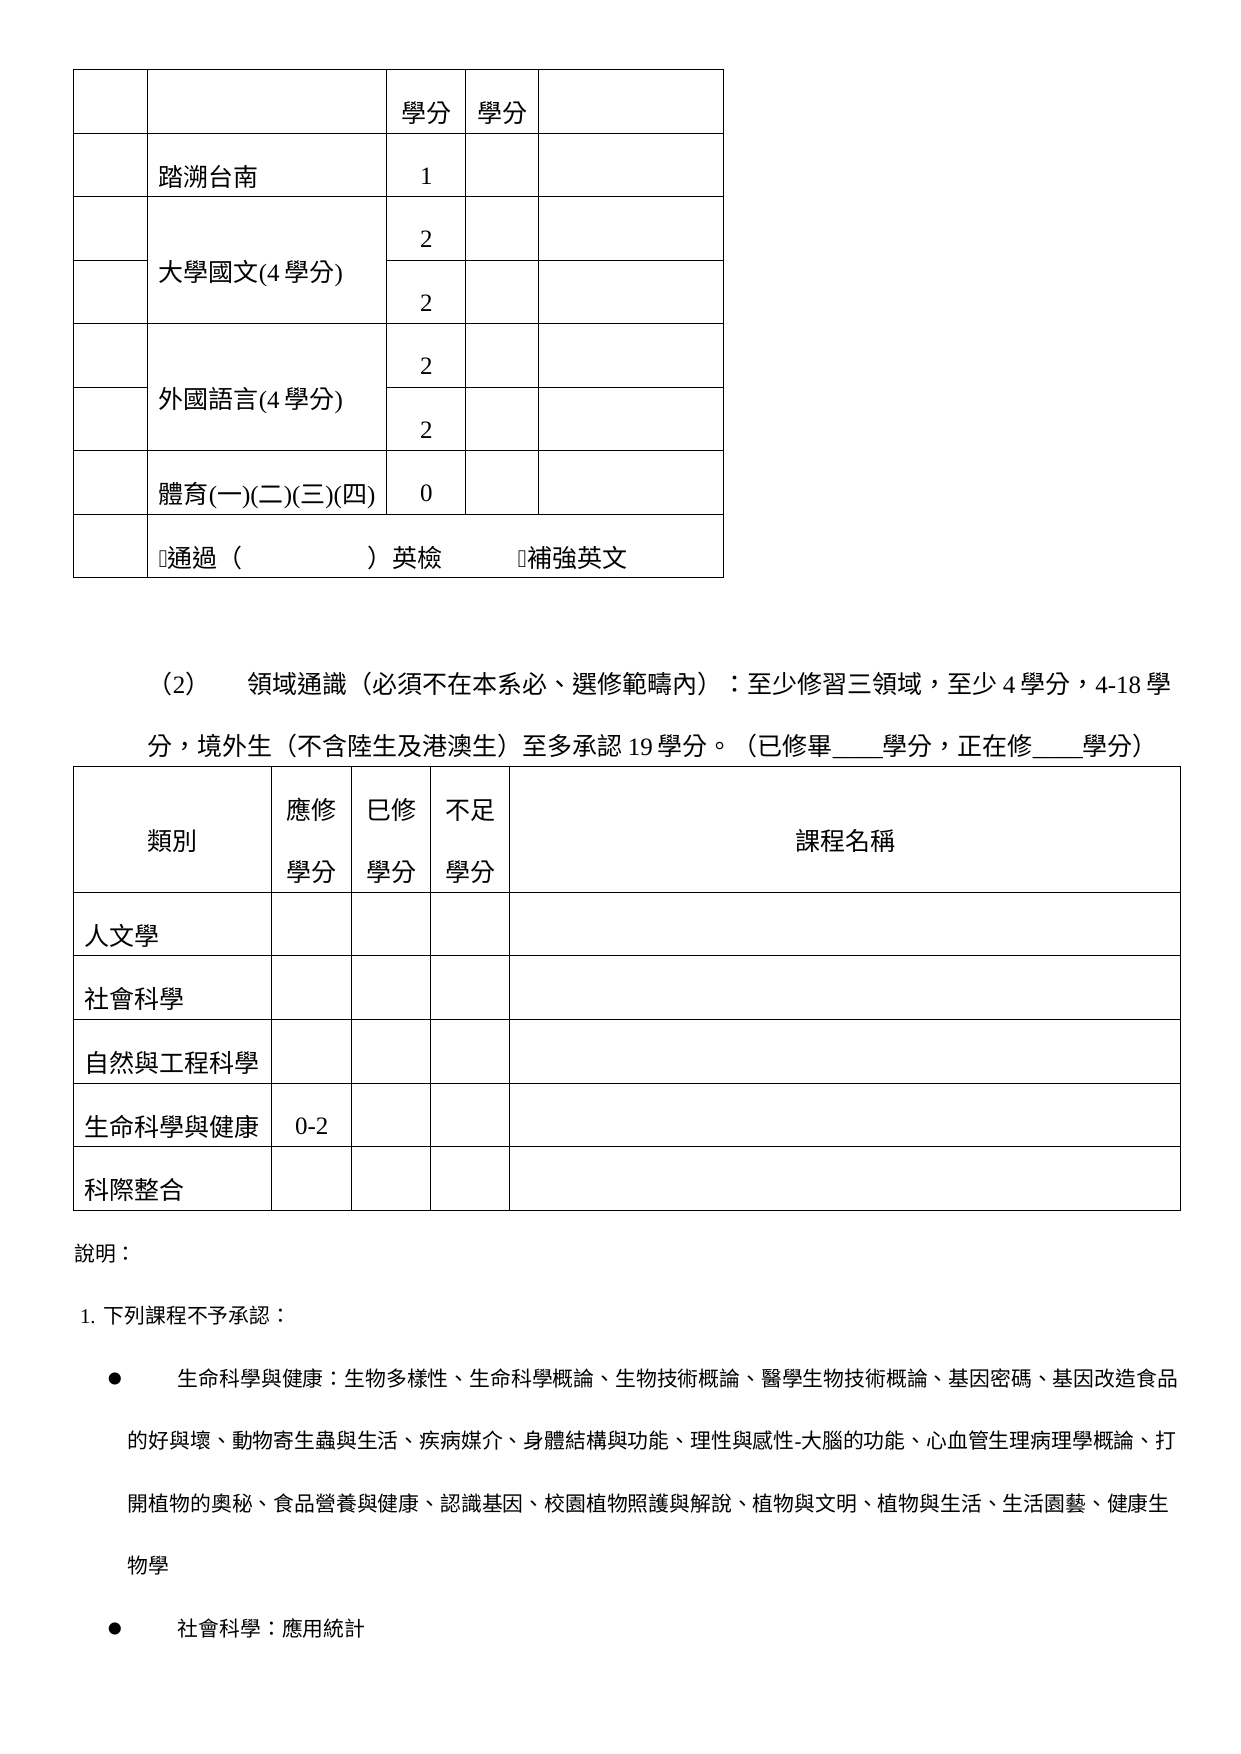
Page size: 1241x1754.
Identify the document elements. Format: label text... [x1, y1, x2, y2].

table_cell [510, 1020, 1180, 1082]
table_cell [352, 893, 430, 955]
table_cell [431, 893, 509, 955]
table_header 巳修學分 [352, 767, 430, 892]
table_header 類別 [74, 767, 271, 892]
table_cell [510, 956, 1180, 1019]
table_header 應修學分 [272, 767, 351, 892]
text 說明： [74, 1211, 1181, 1273]
table_header 學分 [387, 70, 465, 132]
list 下列課程不予承認： [80, 1273, 1181, 1336]
table_cell [539, 197, 723, 259]
table_cell 外國語言(4學分) [148, 324, 386, 450]
table_cell [74, 197, 147, 259]
table_cell [539, 134, 723, 196]
table_cell [272, 1147, 351, 1209]
table_cell 人文學 [74, 893, 271, 955]
table_cell [510, 1147, 1180, 1209]
table_cell [431, 956, 509, 1019]
list 領域通識（必須不在本系必、選修範疇內）：至少修習三領域，至少4學分，4-18學分，境外生（不含陸生及港澳生）至多承認19學分。（已修畢____學分，正在修____學分） [148, 641, 1181, 766]
table_cell [510, 893, 1180, 955]
table_cell 大學國文(4學分) [148, 197, 386, 323]
table_cell 通過（ ）英檢 補強英文 [148, 515, 723, 577]
table_cell [352, 1084, 430, 1146]
table_cell [539, 261, 723, 323]
table_header [539, 70, 723, 132]
table_cell 2 [387, 324, 465, 387]
table_cell [539, 388, 723, 450]
list 社會科學：應用統計 [107, 1586, 1181, 1648]
table_cell 0-2 [272, 1084, 351, 1146]
table_cell [431, 1020, 509, 1082]
table_cell 踏溯台南 [148, 134, 386, 196]
table_cell 社會科學 [74, 956, 271, 1019]
table_cell [74, 324, 147, 387]
table_cell [352, 1020, 430, 1082]
table_cell [74, 515, 147, 577]
table_cell [431, 1147, 509, 1209]
table_header 不足學分 [431, 767, 509, 892]
table_cell [510, 1084, 1180, 1146]
table_cell [539, 451, 723, 514]
table_cell 2 [387, 197, 465, 259]
table_cell 0 [387, 451, 465, 514]
table_cell [74, 451, 147, 514]
table_cell 2 [387, 261, 465, 323]
table_cell [466, 324, 538, 387]
table_cell [74, 261, 147, 323]
table_cell [272, 893, 351, 955]
table_cell [74, 134, 147, 196]
table_cell [466, 261, 538, 323]
table_cell [272, 1020, 351, 1082]
table_header 學分 [466, 70, 538, 132]
table_cell 2 [387, 388, 465, 450]
list 生命科學與健康：生物多樣性、生命科學概論、生物技術概論、醫學生物技術概論、基因密碼、基因改造食品的好與壞、動物寄生蟲與生活、疾病媒介、身體結構與功能、理性與感性-大腦的功能、心血管生理病理學概論、打開植物的奧秘、食品營養與健康、認識基因、校園植物照護與解說、植物與文明、植物與生活、生活園藝、健康生物學 [107, 1336, 1181, 1586]
table_cell [352, 1147, 430, 1209]
table_cell [539, 324, 723, 387]
table_cell [466, 134, 538, 196]
table_cell 1 [387, 134, 465, 196]
table_cell [74, 388, 147, 450]
table_cell [272, 956, 351, 1019]
table_cell 體育(一)(二)(三)(四) [148, 451, 386, 514]
table_header 課程名稱 [510, 767, 1180, 892]
table_cell 自然與工程科學 [74, 1020, 271, 1082]
table_cell [466, 451, 538, 514]
table_cell [352, 956, 430, 1019]
table_header [148, 70, 386, 132]
table_header [74, 70, 147, 132]
table_cell 科際整合 [74, 1147, 271, 1209]
table_cell 生命科學與健康 [74, 1084, 271, 1146]
table_cell [466, 197, 538, 259]
table_cell [431, 1084, 509, 1146]
table_cell [466, 388, 538, 450]
